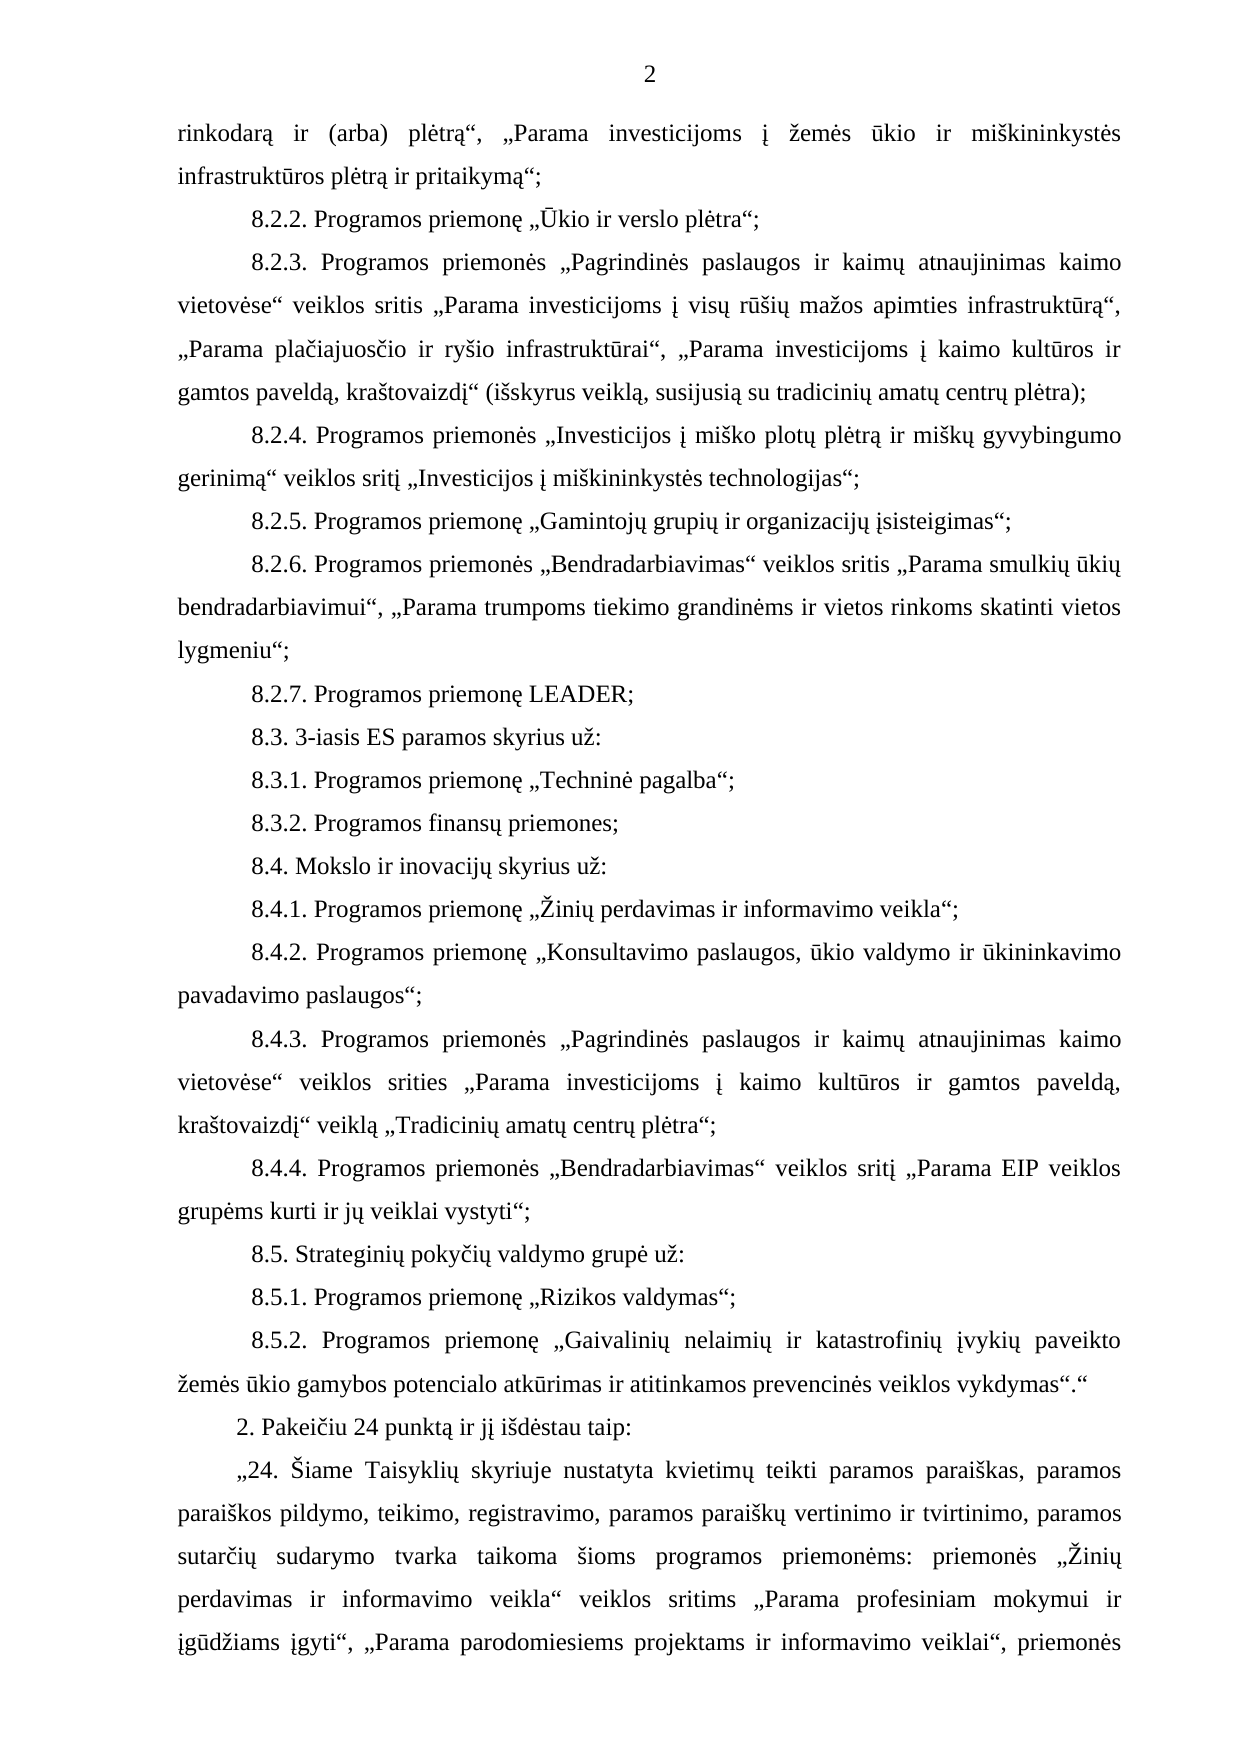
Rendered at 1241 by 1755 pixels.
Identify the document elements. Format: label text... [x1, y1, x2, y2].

text 8.2.3. Programos priemonės „Pagrindinės paslaugos ir kaimų atnaujinimas kaimo vietovėse“ veiklos sritis „Parama investicijoms į visų rūšių mažos apimties infrastruktūrą“, „Parama plačiajuosčio ir ryšio infrastruktūrai“, „Parama investicijoms į kaimo kultūros ir gamtos paveldą, kraštovaizdį“ (išskyrus veiklą, susijusią su tradicinių amatų centrų plėtra); [177, 247, 1122, 406]
text 8.4.2. Programos priemonę „Konsultavimo paslaugos, ūkio valdymo ir ūkininkavimo pavadavimo paslaugos“; [177, 937, 1122, 1009]
text 8.3.2. Programos finansų priemones; [177, 808, 1122, 837]
text 8.5.2. Programos priemonę „Gaivalinių nelaimių ir katastrofinių įvykių paveikto žemės ūkio gamybos potencialo atkūrimas ir atitinkamos prevencinės veiklos vykdymas“.“ [177, 1326, 1122, 1397]
text 8.2.5. Programos priemonę „Gamintojų grupių ir organizacijų įsisteigimas“; [177, 506, 1122, 535]
text 8.2.2. Programos priemonę „Ūkio ir verslo plėtra“; [177, 204, 1122, 233]
text 8.5. Strateginių pokyčių valdymo grupė už: [177, 1239, 1122, 1268]
text 8.5.1. Programos priemonę „Rizikos valdymas“; [177, 1282, 1122, 1311]
text 8.3.1. Programos priemonę „Techninė pagalba“; [177, 765, 1122, 794]
text 8.4.3. Programos priemonės „Pagrindinės paslaugos ir kaimų atnaujinimas kaimo vietovėse“ veiklos srities „Parama investicijoms į kaimo kultūros ir gamtos paveldą, kraštovaizdį“ veiklą „Tradicinių amatų centrų plėtra“; [177, 1024, 1122, 1139]
text 8.4.4. Programos priemonės „Bendradarbiavimas“ veiklos sritį „Parama EIP veiklos grupėms kurti ir jų veiklai vystyti“; [177, 1153, 1122, 1225]
text 8.2.7. Programos priemonę LEADER; [177, 679, 1122, 707]
text 8.4. Mokslo ir inovacijų skyrius už: [177, 851, 1122, 880]
text 2. Pakeičiu 24 punktą ir jį išdėstau taip: [177, 1412, 1122, 1441]
text 8.2.4. Programos priemonės „Investicijos į miško plotų plėtrą ir miškų gyvybingumo gerinimą“ veiklos sritį „Investicijos į miškininkystės technologijas“; [177, 420, 1122, 492]
text 8.2.6. Programos priemonės „Bendradarbiavimas“ veiklos sritis „Parama smulkių ūkių bendradarbiavimui“, „Parama trumpoms tiekimo grandinėms ir vietos rinkoms skatinti vietos lygmeniu“; [177, 549, 1122, 664]
text 8.3. 3-iasis ES paramos skyrius už: [177, 722, 1122, 751]
text „24. Šiame Taisyklių skyriuje nustatyta kvietimų teikti paramos paraiškas, paramos paraiškos pildymo, teikimo, registravimo, paramos paraiškų vertinimo ir tvirtinimo, paramos sutarčių sudarymo tvarka taikoma šioms programos priemonėms: priemonės „Žinių perdavimas ir informavimo veikla“ veiklos sritims „Parama profesiniam mokymui ir įgūdžiams įgyti“, „Parama parodomiesiems projektams ir informavimo veiklai“, priemonės [177, 1455, 1122, 1656]
text 8.4.1. Programos priemonę „Žinių perdavimas ir informavimo veikla“; [177, 894, 1122, 923]
text rinkodarą ir (arba) plėtrą“, „Parama investicijoms į žemės ūkio ir miškininkystės infrastruktūros plėtrą ir pritaikymą“; [177, 118, 1122, 190]
